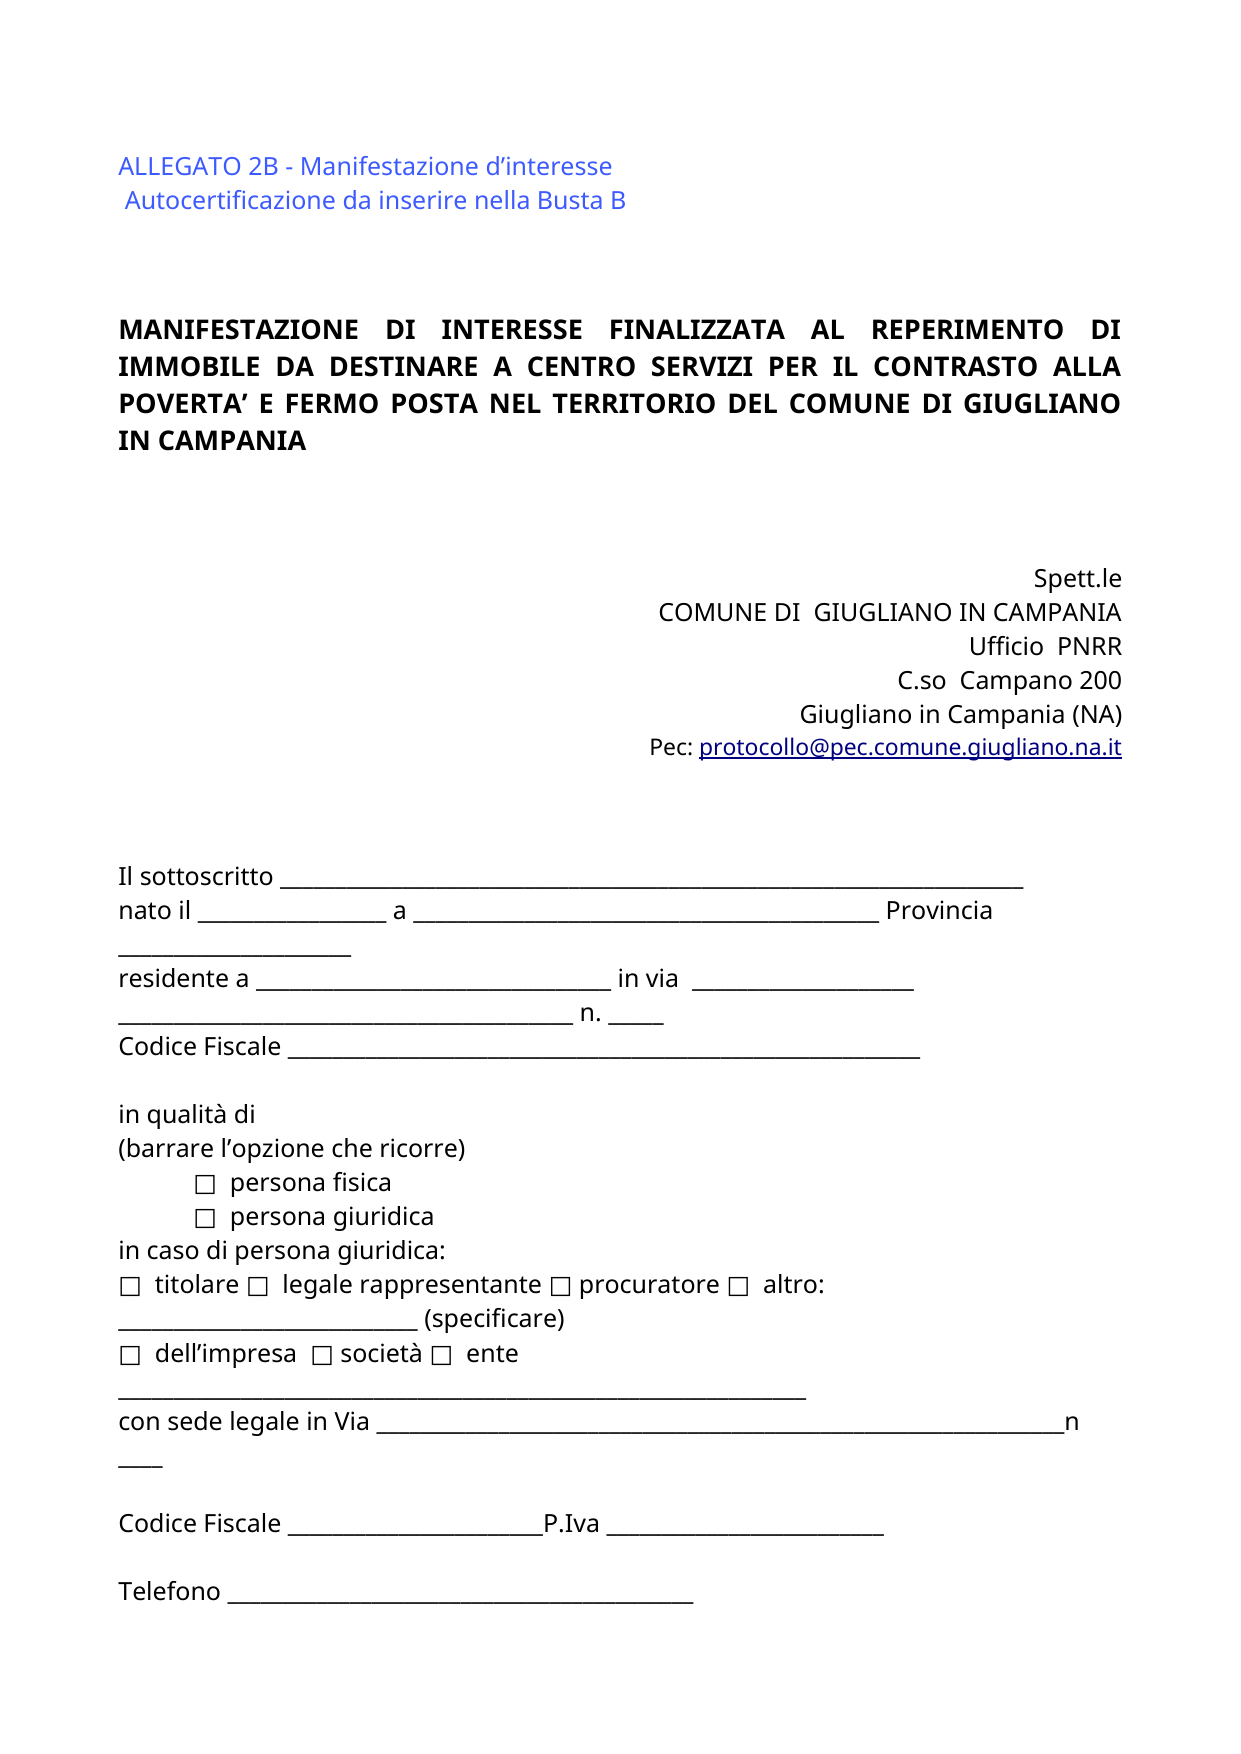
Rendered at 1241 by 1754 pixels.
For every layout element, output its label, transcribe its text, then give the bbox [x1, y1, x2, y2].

text nato il _________________ a __________________________________________ Provincia _____________________ [118, 892, 1122, 961]
text Autocertificazione da inserire nella Busta B [118, 183, 1122, 217]
text residente a ________________________________ in via ____________________ _________________________________________ n. _____ [118, 961, 1122, 1029]
text MANIFESTAZIONE DI INTERESSE FINALIZZATA AL REPERIMENTO DI IMMOBILE DA DESTINARE A CENTRO SERVIZI PER IL CONTRASTO ALLA POVERTA’ E FERMO POSTA NEL TERRITORIO DEL COMUNE DI GIUGLIANO IN CAMPANIA [118, 311, 1122, 458]
list □ persona fisica [156, 1165, 1122, 1199]
text Il sottoscritto ___________________________________________________________________ [118, 858, 1122, 892]
text Spett.le [118, 560, 1122, 594]
text Telefono __________________________________________ [118, 1574, 1122, 1608]
text ALLEGATO 2B - Manifestazione d’interesse [118, 149, 1122, 183]
text C.so Campano 200 [118, 662, 1122, 696]
text Codice Fiscale _________________________________________________________ [118, 1029, 1122, 1063]
text Ufficio PNRR [118, 628, 1122, 662]
text Pec: protocollo@pec.comune.giugliano.na.it [118, 731, 1122, 762]
list □ persona giuridica [156, 1199, 1122, 1233]
text □ titolare □ legale rappresentante □ procuratore □ altro: ___________________________ (specificare) [118, 1267, 1122, 1335]
text □ dell’impresa □ società □ ente ______________________________________________________________ [118, 1335, 1122, 1403]
text COMUNE DI GIUGLIANO IN CAMPANIA [118, 594, 1122, 628]
text in caso di persona giuridica: [118, 1233, 1122, 1267]
text Codice Fiscale _______________________P.Iva _________________________ [118, 1506, 1122, 1539]
text in qualità di [118, 1097, 1122, 1131]
text Giugliano in Campania (NA) [118, 696, 1122, 731]
text (barrare l’opzione che ricorre) [118, 1131, 1122, 1165]
text con sede legale in Via ______________________________________________________________n ____ [118, 1403, 1122, 1471]
